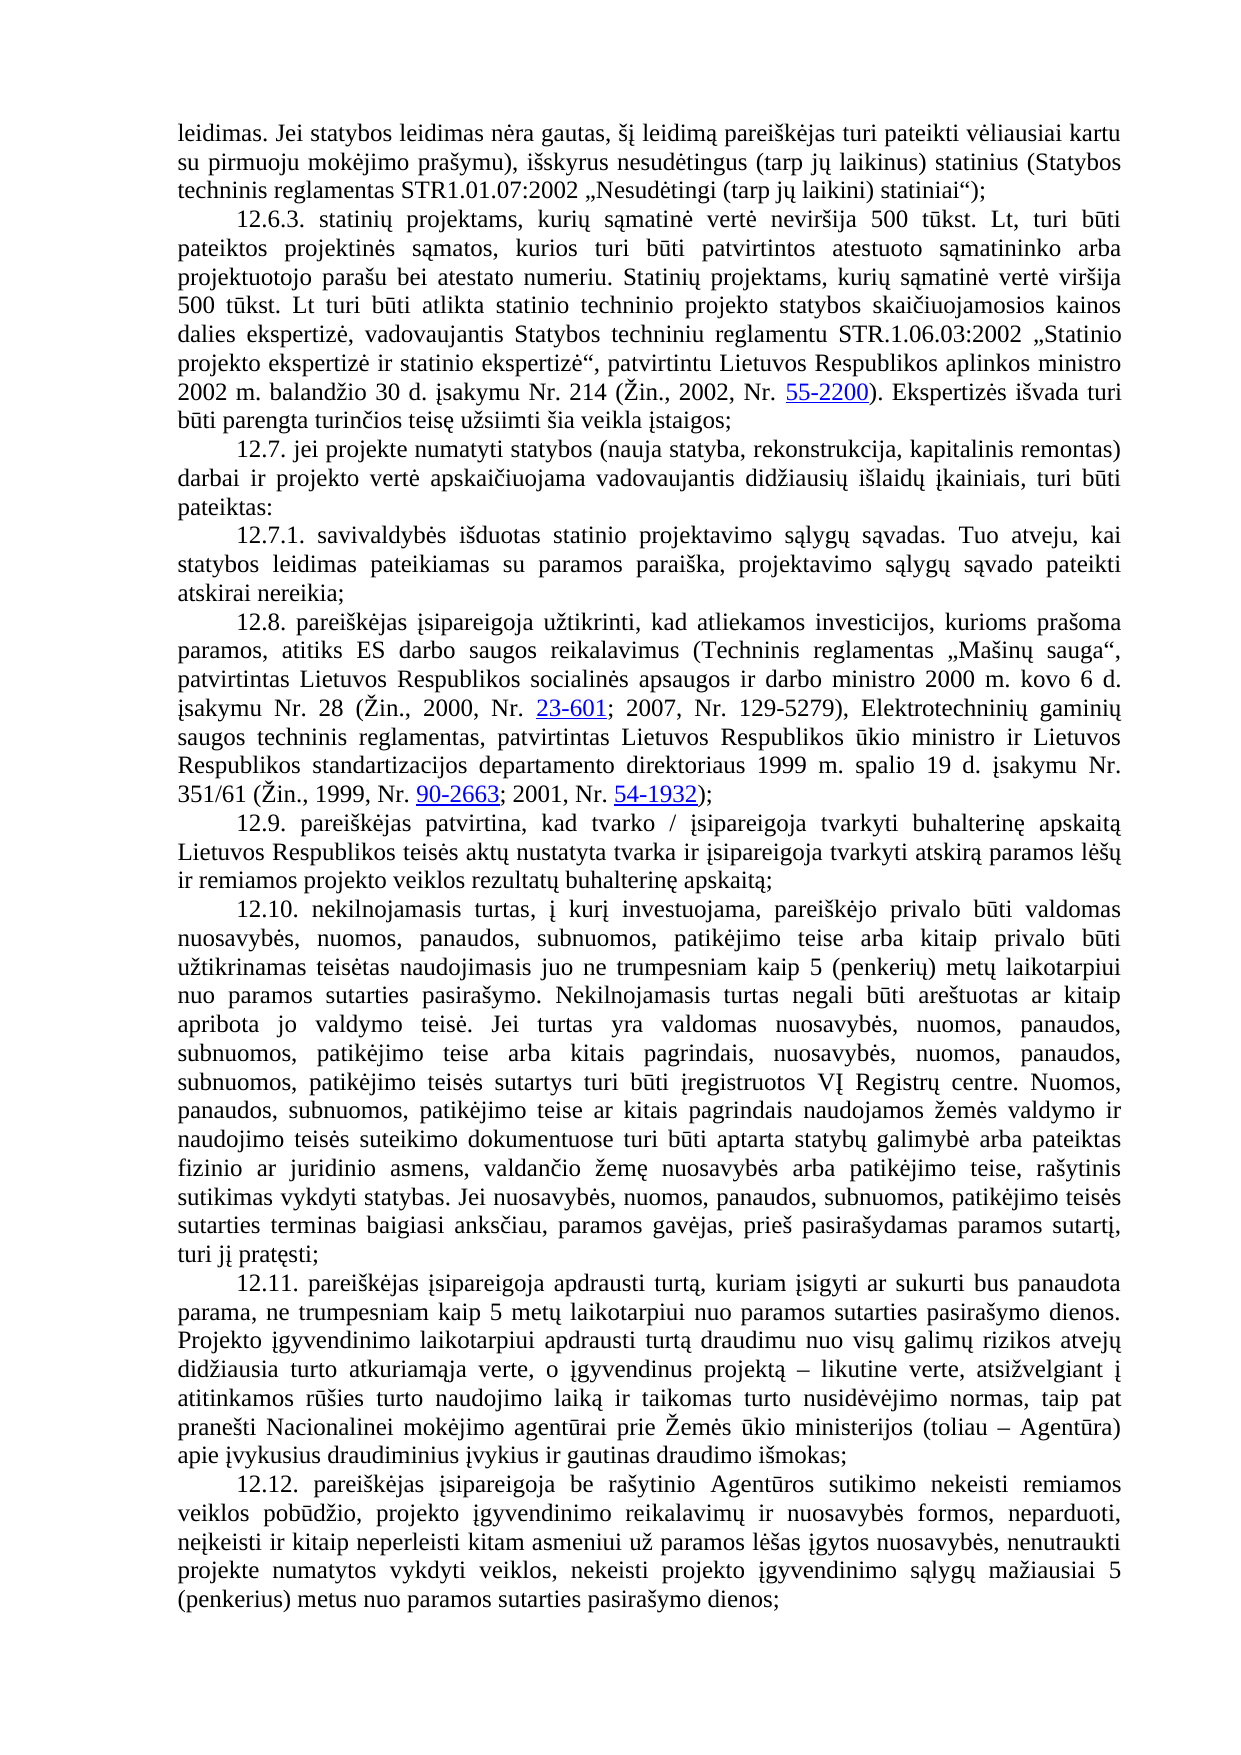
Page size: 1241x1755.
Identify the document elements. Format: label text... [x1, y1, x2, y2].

text 12.8. pareiškėjas įsipareigoja užtikrinti, kad atliekamos investicijos, kurioms prašoma paramos, atitiks ES darbo saugos reikalavimus (Techninis reglamentas „Mašinų sauga“, patvirtintas Lietuvos Respublikos socialinės apsaugos ir darbo ministro 2000 m. kovo 6 d. įsakymu Nr. 28 (Žin., 2000, Nr. 23-601; 2007, Nr. 129-5279), Elektrotechninių gaminių saugos techninis reglamentas, patvirtintas Lietuvos Respublikos ūkio ministro ir Lietuvos Respublikos standartizacijos departamento direktoriaus 1999 m. spalio 19 d. įsakymu Nr. 351/61 (Žin., 1999, Nr. 90-2663; 2001, Nr. 54-1932); [177, 607, 1122, 808]
text 12.10. nekilnojamasis turtas, į kurį investuojama, pareiškėjo privalo būti valdomas nuosavybės, nuomos, panaudos, subnuomos, patikėjimo teise arba kitaip privalo būti užtikrinamas teisėtas naudojimasis juo ne trumpesniam kaip 5 (penkerių) metų laikotarpiui nuo paramos sutarties pasirašymo. Nekilnojamasis turtas negali būti areštuotas ar kitaip apribota jo valdymo teisė. Jei turtas yra valdomas nuosavybės, nuomos, panaudos, subnuomos, patikėjimo teise arba kitais pagrindais, nuosavybės, nuomos, panaudos, subnuomos, patikėjimo teisės sutartys turi būti įregistruotos VĮ Registrų centre. Nuomos, panaudos, subnuomos, patikėjimo teise ar kitais pagrindais naudojamos žemės valdymo ir naudojimo teisės suteikimo dokumentuose turi būti aptarta statybų galimybė arba pateiktas fizinio ar juridinio asmens, valdančio žemę nuosavybės arba patikėjimo teise, rašytinis sutikimas vykdyti statybas. Jei nuosavybės, nuomos, panaudos, subnuomos, patikėjimo teisės sutarties terminas baigiasi anksčiau, paramos gavėjas, prieš pasirašydamas paramos sutartį, turi jį pratęsti; [177, 894, 1122, 1268]
text leidimas. Jei statybos leidimas nėra gautas, šį leidimą pareiškėjas turi pateikti vėliausiai kartu su pirmuoju mokėjimo prašymu), išskyrus nesudėtingus (tarp jų laikinus) statinius (Statybos techninis reglamentas STR1.01.07:2002 „Nesudėtingi (tarp jų laikini) statiniai“); [177, 118, 1122, 204]
text 12.11. pareiškėjas įsipareigoja apdrausti turtą, kuriam įsigyti ar sukurti bus panaudota parama, ne trumpesniam kaip 5 metų laikotarpiui nuo paramos sutarties pasirašymo dienos. Projekto įgyvendinimo laikotarpiui apdrausti turtą draudimu nuo visų galimų rizikos atvejų didžiausia turto atkuriamąja verte, o įgyvendinus projektą – likutine verte, atsižvelgiant į atitinkamos rūšies turto naudojimo laiką ir taikomas turto nusidėvėjimo normas, taip pat pranešti Nacionalinei mokėjimo agentūrai prie Žemės ūkio ministerijos (toliau – Agentūra) apie įvykusius draudiminius įvykius ir gautinas draudimo išmokas; [177, 1268, 1122, 1469]
text 12.7. jei projekte numatyti statybos (nauja statyba, rekonstrukcija, kapitalinis remontas) darbai ir projekto vertė apskaičiuojama vadovaujantis didžiausių išlaidų įkainiais, turi būti pateiktas: [177, 434, 1122, 521]
text 12.6.3. statinių projektams, kurių sąmatinė vertė neviršija 500 tūkst. Lt, turi būti pateiktos projektinės sąmatos, kurios turi būti patvirtintos atestuoto sąmatininko arba projektuotojo parašu bei atestato numeriu. Statinių projektams, kurių sąmatinė vertė viršija 500 tūkst. Lt turi būti atlikta statinio techninio projekto statybos skaičiuojamosios kainos dalies ekspertizė, vadovaujantis Statybos techniniu reglamentu STR.1.06.03:2002 „Statinio projekto ekspertizė ir statinio ekspertizė“, patvirtintu Lietuvos Respublikos aplinkos ministro 2002 m. balandžio 30 d. įsakymu Nr. 214 (Žin., 2002, Nr. 55-2200). Ekspertizės išvada turi būti parengta turinčios teisę užsiimti šia veikla įstaigos; [177, 204, 1122, 434]
text 12.12. pareiškėjas įsipareigoja be rašytinio Agentūros sutikimo nekeisti remiamos veiklos pobūdžio, projekto įgyvendinimo reikalavimų ir nuosavybės formos, neparduoti, neįkeisti ir kitaip neperleisti kitam asmeniui už paramos lėšas įgytos nuosavybės, nenutraukti projekte numatytos vykdyti veiklos, nekeisti projekto įgyvendinimo sąlygų mažiausiai 5 (penkerius) metus nuo paramos sutarties pasirašymo dienos; [177, 1469, 1122, 1613]
text 12.7.1. savivaldybės išduotas statinio projektavimo sąlygų sąvadas. Tuo atveju, kai statybos leidimas pateikiamas su paramos paraiška, projektavimo sąlygų sąvado pateikti atskirai nereikia; [177, 521, 1122, 607]
text 12.9. pareiškėjas patvirtina, kad tvarko / įsipareigoja tvarkyti buhalterinę apskaitą Lietuvos Respublikos teisės aktų nustatyta tvarka ir įsipareigoja tvarkyti atskirą paramos lėšų ir remiamos projekto veiklos rezultatų buhalterinę apskaitą; [177, 808, 1122, 894]
